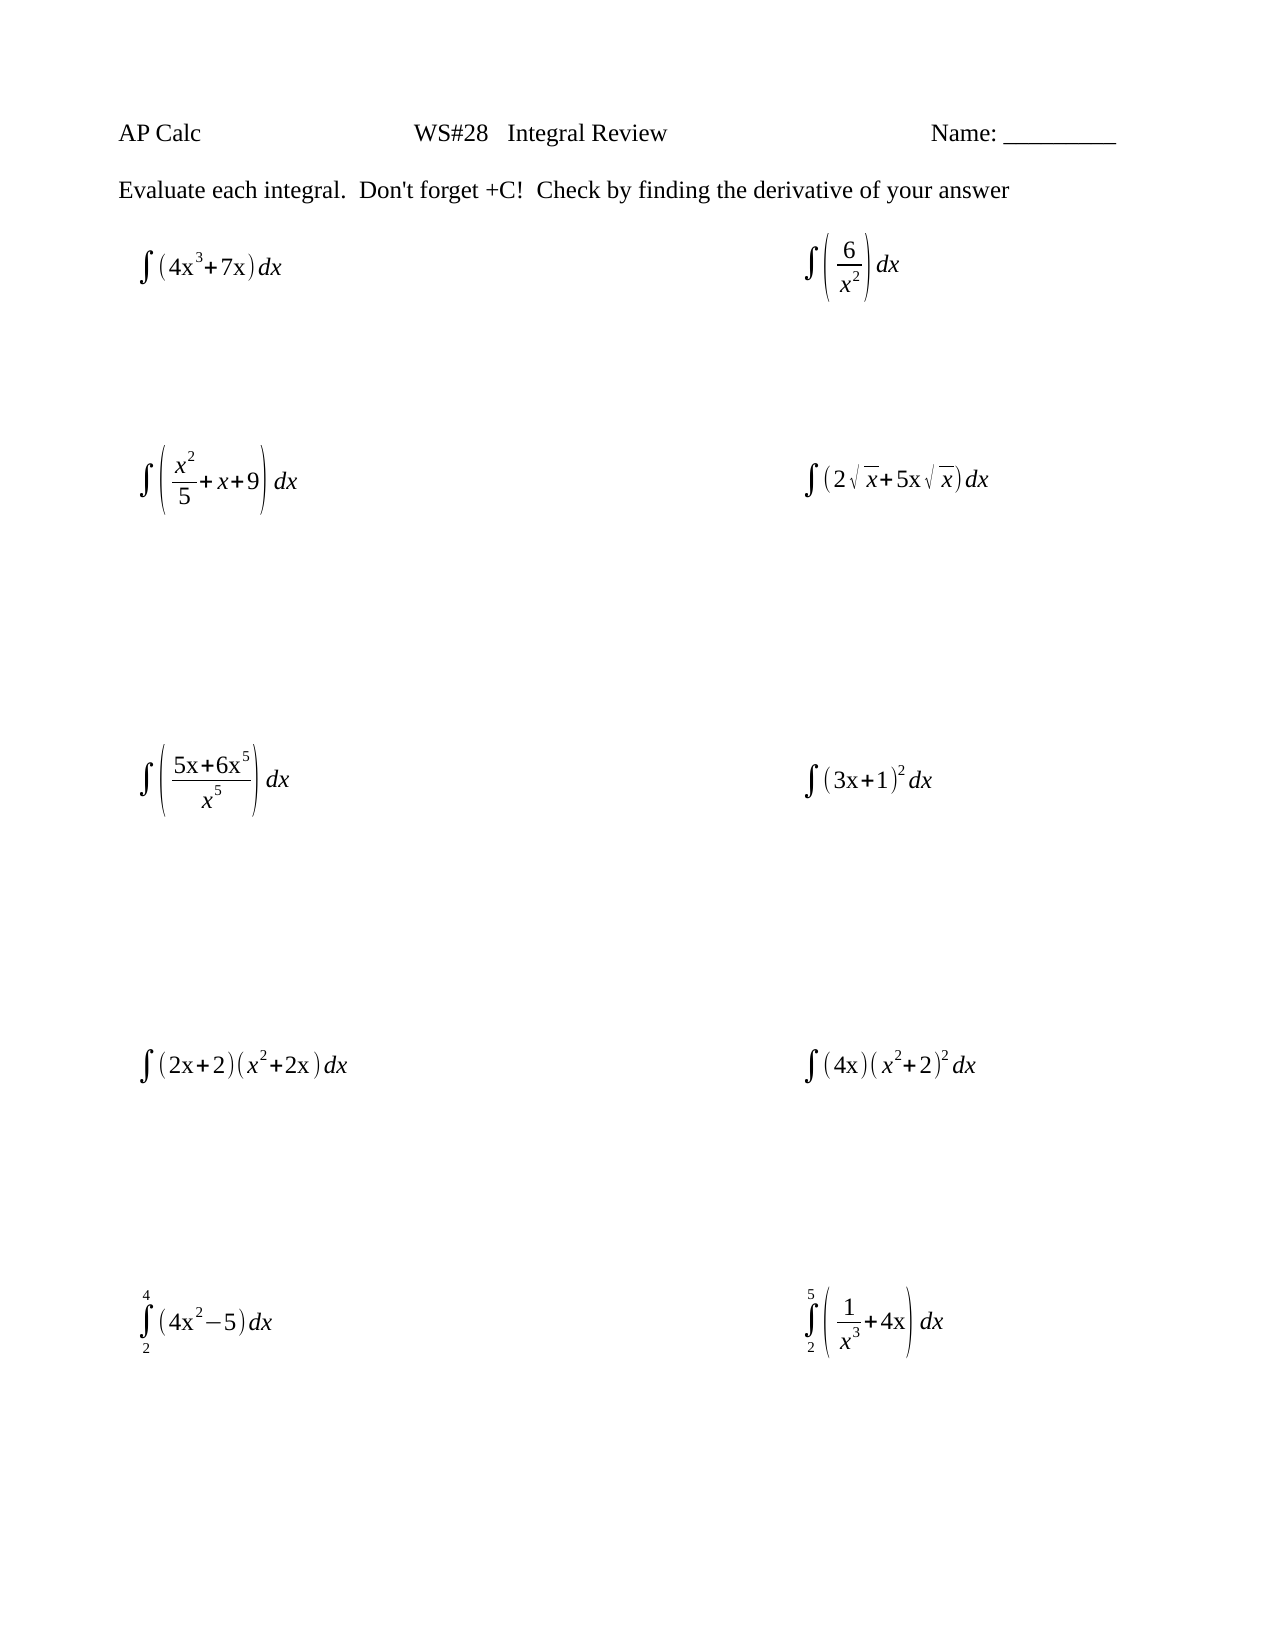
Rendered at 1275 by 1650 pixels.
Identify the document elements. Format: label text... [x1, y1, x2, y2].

text Evaluate each integral. Don't forget +C! Check by finding the derivative of your answer [118, 176, 1157, 204]
text AP Calc WS#28 Integral Review Name: _________ [118, 118, 1157, 147]
